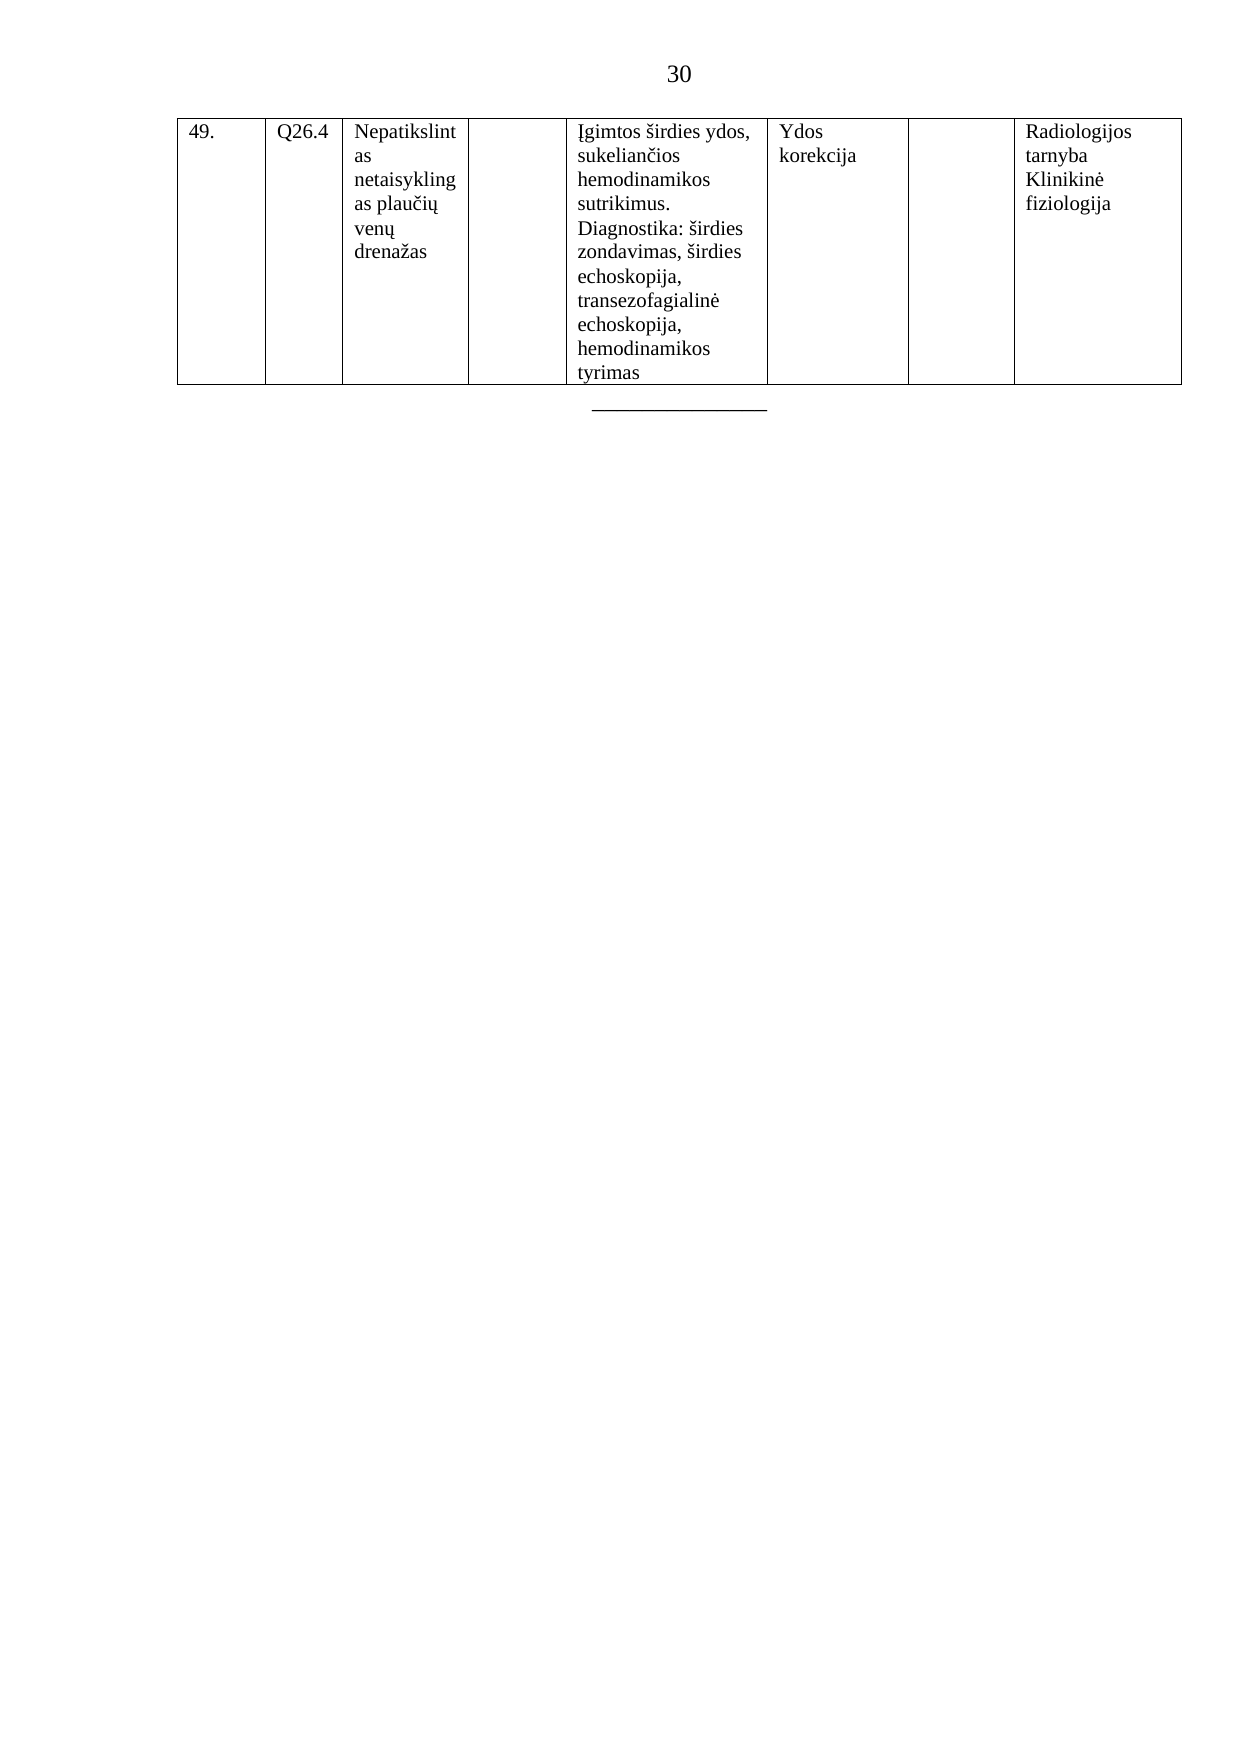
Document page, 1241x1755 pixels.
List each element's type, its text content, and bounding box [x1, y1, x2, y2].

table_cell 49. [178, 119, 265, 384]
table_cell Ydos korekcija [768, 119, 908, 384]
text ______________ [177, 385, 1181, 414]
table_cell Įgimtos širdies ydos, sukeliančios hemodinamikos sutrikimus. Diagnostika: širdies zondavimas, širdies echoskopija, transezofagialinė echoskopija, hemodinamikos tyrimas [567, 119, 767, 384]
table_cell Radiologijos tarnyba Klinikinė fiziologija [1015, 119, 1181, 384]
table_cell [469, 119, 566, 384]
table_cell [909, 119, 1014, 384]
table_cell Nepatikslintas netaisyklingas plaučių venų drenažas [343, 119, 468, 384]
table_cell Q26.4 [266, 119, 342, 384]
